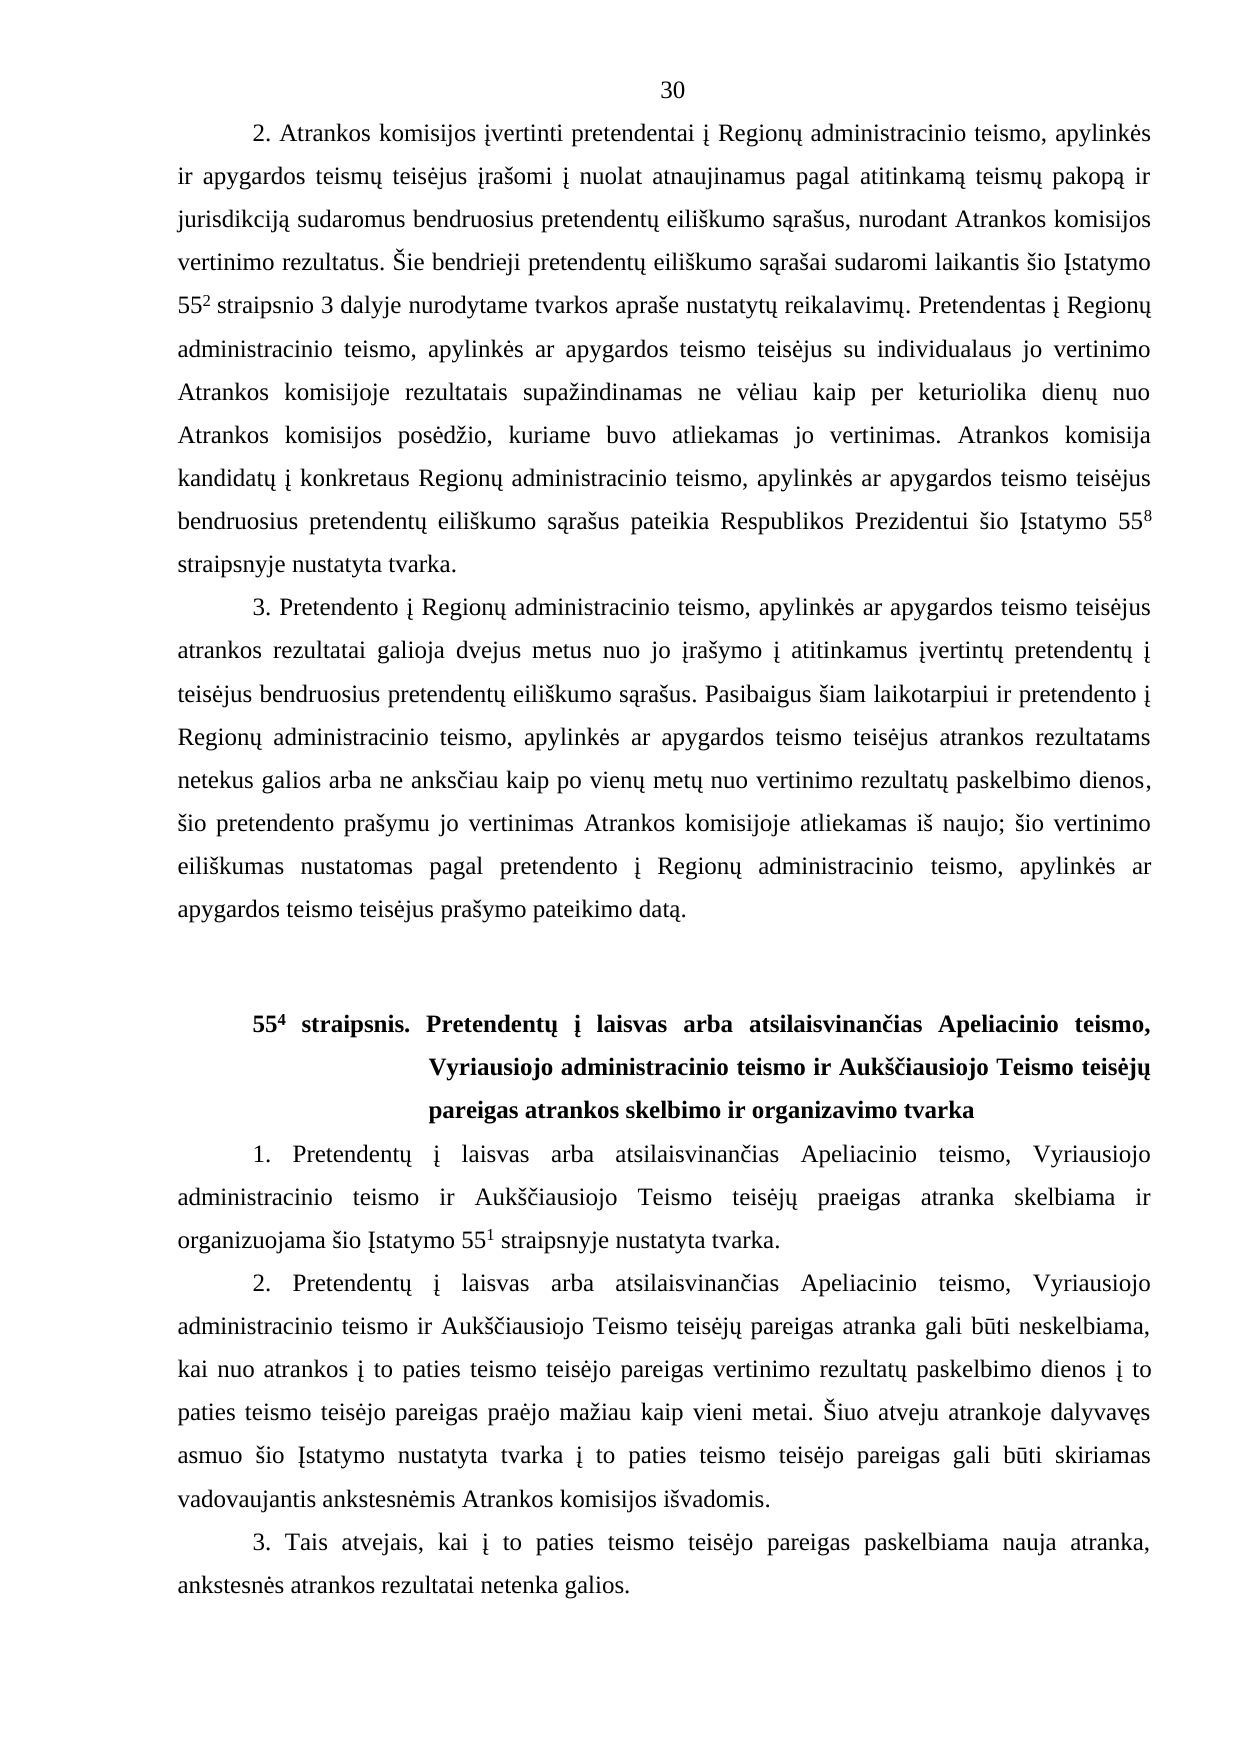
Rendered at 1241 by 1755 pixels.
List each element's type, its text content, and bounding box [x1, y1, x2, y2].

text 2. Pretendentų į laisvas arba atsilaisvinančias Apeliacinio teismo, Vyriausiojo administracinio teismo ir Aukščiausiojo Teismo teisėjų pareigas atranka gali būti neskelbiama, kai nuo atrankos į to paties teismo teisėjo pareigas vertinimo rezultatų paskelbimo dienos į to paties teismo teisėjo pareigas praėjo mažiau kaip vieni metai. Šiuo atveju atrankoje dalyvavęs asmuo šio Įstatymo nustatyta tvarka į to paties teismo teisėjo pareigas gali būti skiriamas vadovaujantis ankstesnėmis Atrankos komisijos išvadomis. [177, 1268, 1152, 1512]
text 2. Atrankos komisijos įvertinti pretendentai į Regionų administracinio teismo, apylinkės ir apygardos teismų teisėjus įrašomi į nuolat atnaujinamus pagal atitinkamą teismų pakopą ir jurisdikciją sudaromus bendruosius pretendentų eiliškumo sąrašus, nurodant Atrankos komisijos vertinimo rezultatus. Šie bendrieji pretendentų eiliškumo sąrašai sudaromi laikantis šio Įstatymo 552 straipsnio 3 dalyje nurodytame tvarkos apraše nustatytų reikalavimų. Pretendentas į Regionų administracinio teismo, apylinkės ar apygardos teismo teisėjus su individualaus jo vertinimo Atrankos komisijoje rezultatais supažindinamas ne vėliau kaip per keturiolika dienų nuo Atrankos komisijos posėdžio, kuriame buvo atliekamas jo vertinimas. Atrankos komisija kandidatų į konkretaus Regionų administracinio teismo, apylinkės ar apygardos teismo teisėjus bendruosius pretendentų eiliškumo sąrašus pateikia Respublikos Prezidentui šio Įstatymo 558 straipsnyje nustatyta tvarka. [177, 118, 1152, 578]
text 3. Pretendento į Regionų administracinio teismo, apylinkės ar apygardos teismo teisėjus atrankos rezultatai galioja dvejus metus nuo jo įrašymo į atitinkamus įvertintų pretendentų į teisėjus bendruosius pretendentų eiliškumo sąrašus. Pasibaigus šiam laikotarpiui ir pretendento į Regionų administracinio teismo, apylinkės ar apygardos teismo teisėjus atrankos rezultatams netekus galios arba ne anksčiau kaip po vienų metų nuo vertinimo rezultatų paskelbimo dienos, šio pretendento prašymu jo vertinimas Atrankos komisijoje atliekamas iš naujo; šio vertinimo eiliškumas nustatomas pagal pretendento į Regionų administracinio teismo, apylinkės ar apygardos teismo teisėjus prašymo pateikimo datą. [177, 592, 1152, 923]
text 1. Pretendentų į laisvas arba atsilaisvinančias Apeliacinio teismo, Vyriausiojo administracinio teismo ir Aukščiausiojo Teismo teisėjų praeigas atranka skelbiama ir organizuojama šio Įstatymo 551 straipsnyje nustatyta tvarka. [177, 1139, 1152, 1254]
text 554 straipsnis. Pretendentų į laisvas arba atsilaisvinančias Apeliacinio teismo, Vyriausiojo administracinio teismo ir Aukščiausiojo Teismo teisėjų pareigas atrankos skelbimo ir organizavimo tvarka [252, 1009, 1152, 1124]
text 3. Tais atvejais, kai į to paties teismo teisėjo pareigas paskelbiama nauja atranka, ankstesnės atrankos rezultatai netenka galios. [177, 1527, 1152, 1599]
